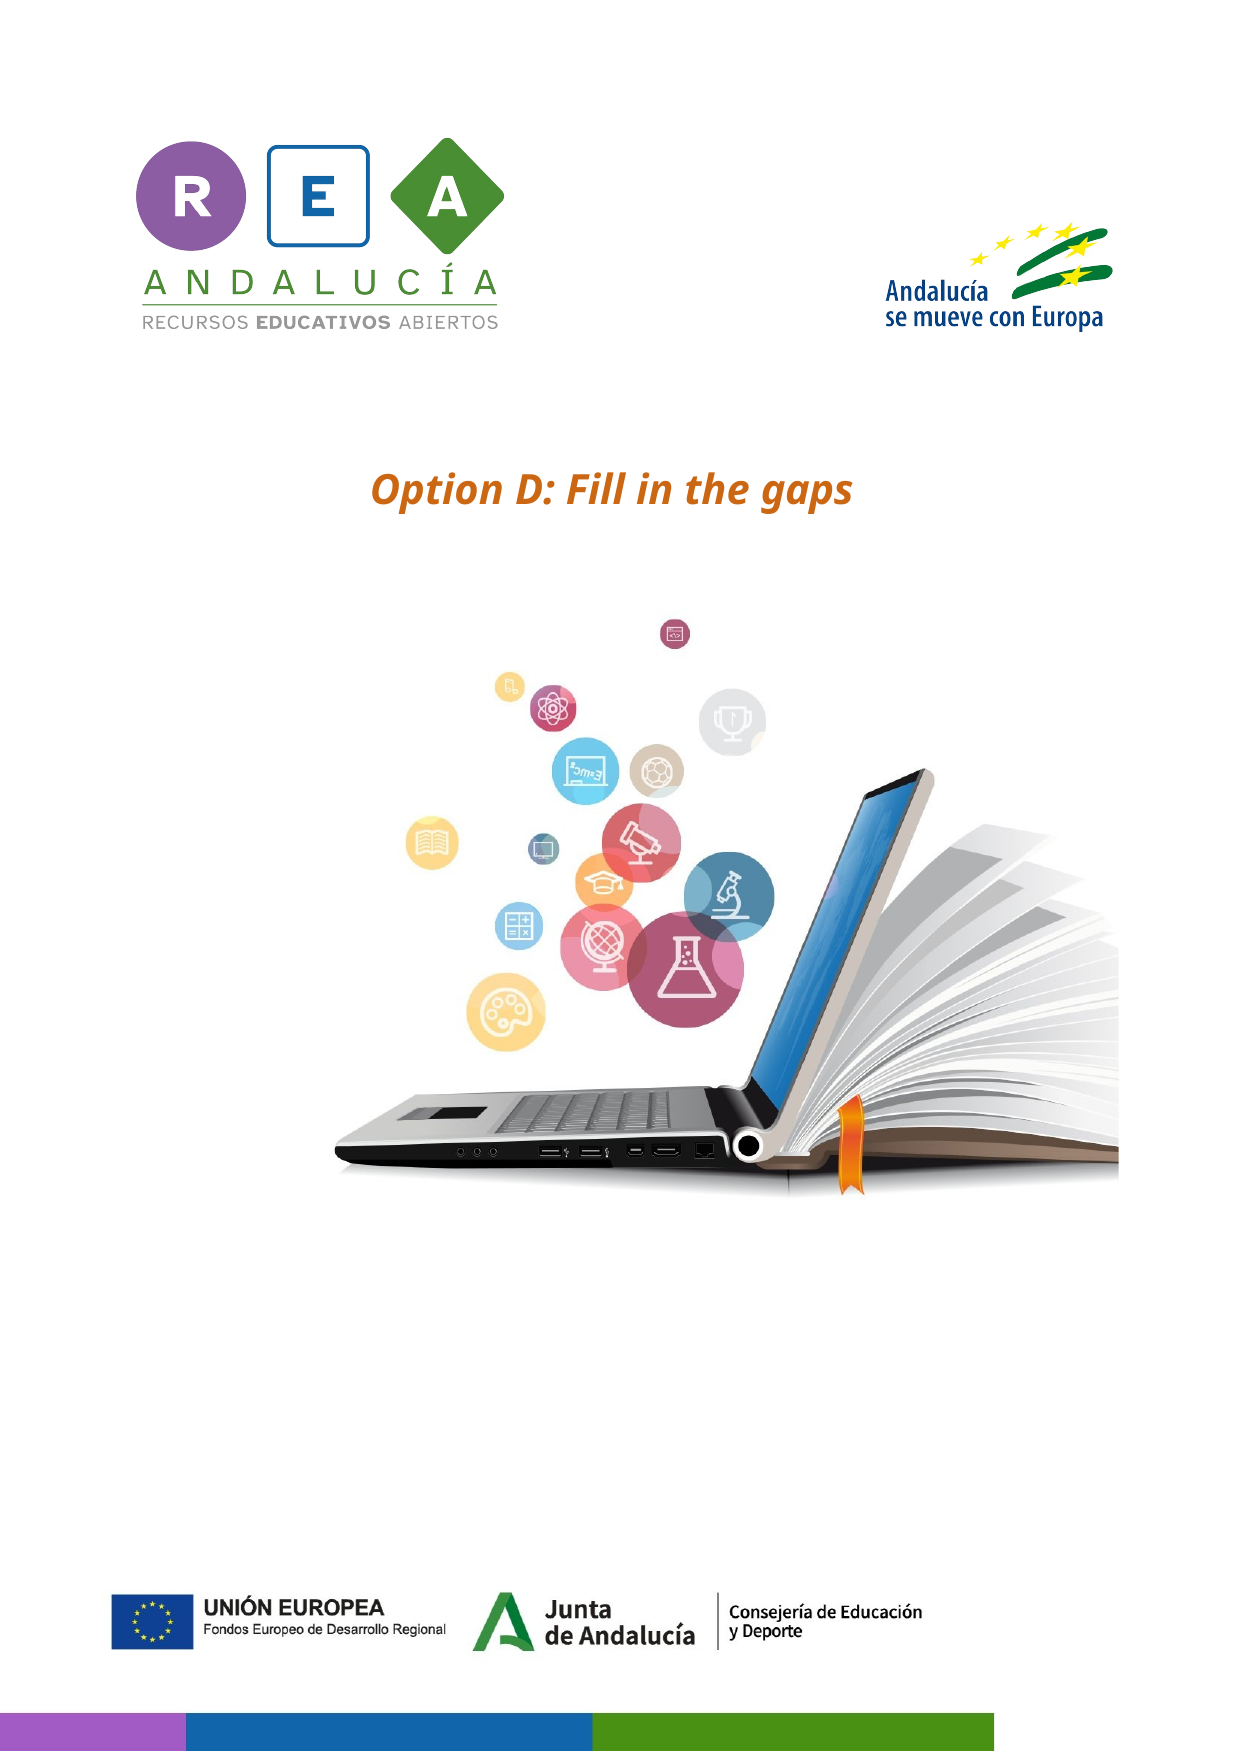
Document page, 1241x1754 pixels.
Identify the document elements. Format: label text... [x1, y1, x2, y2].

picture [0, 1590, 995, 1751]
title Option D: Fill in the gaps [369, 459, 1132, 516]
picture [134, 135, 508, 332]
picture [331, 610, 1119, 1200]
picture [885, 221, 1115, 332]
